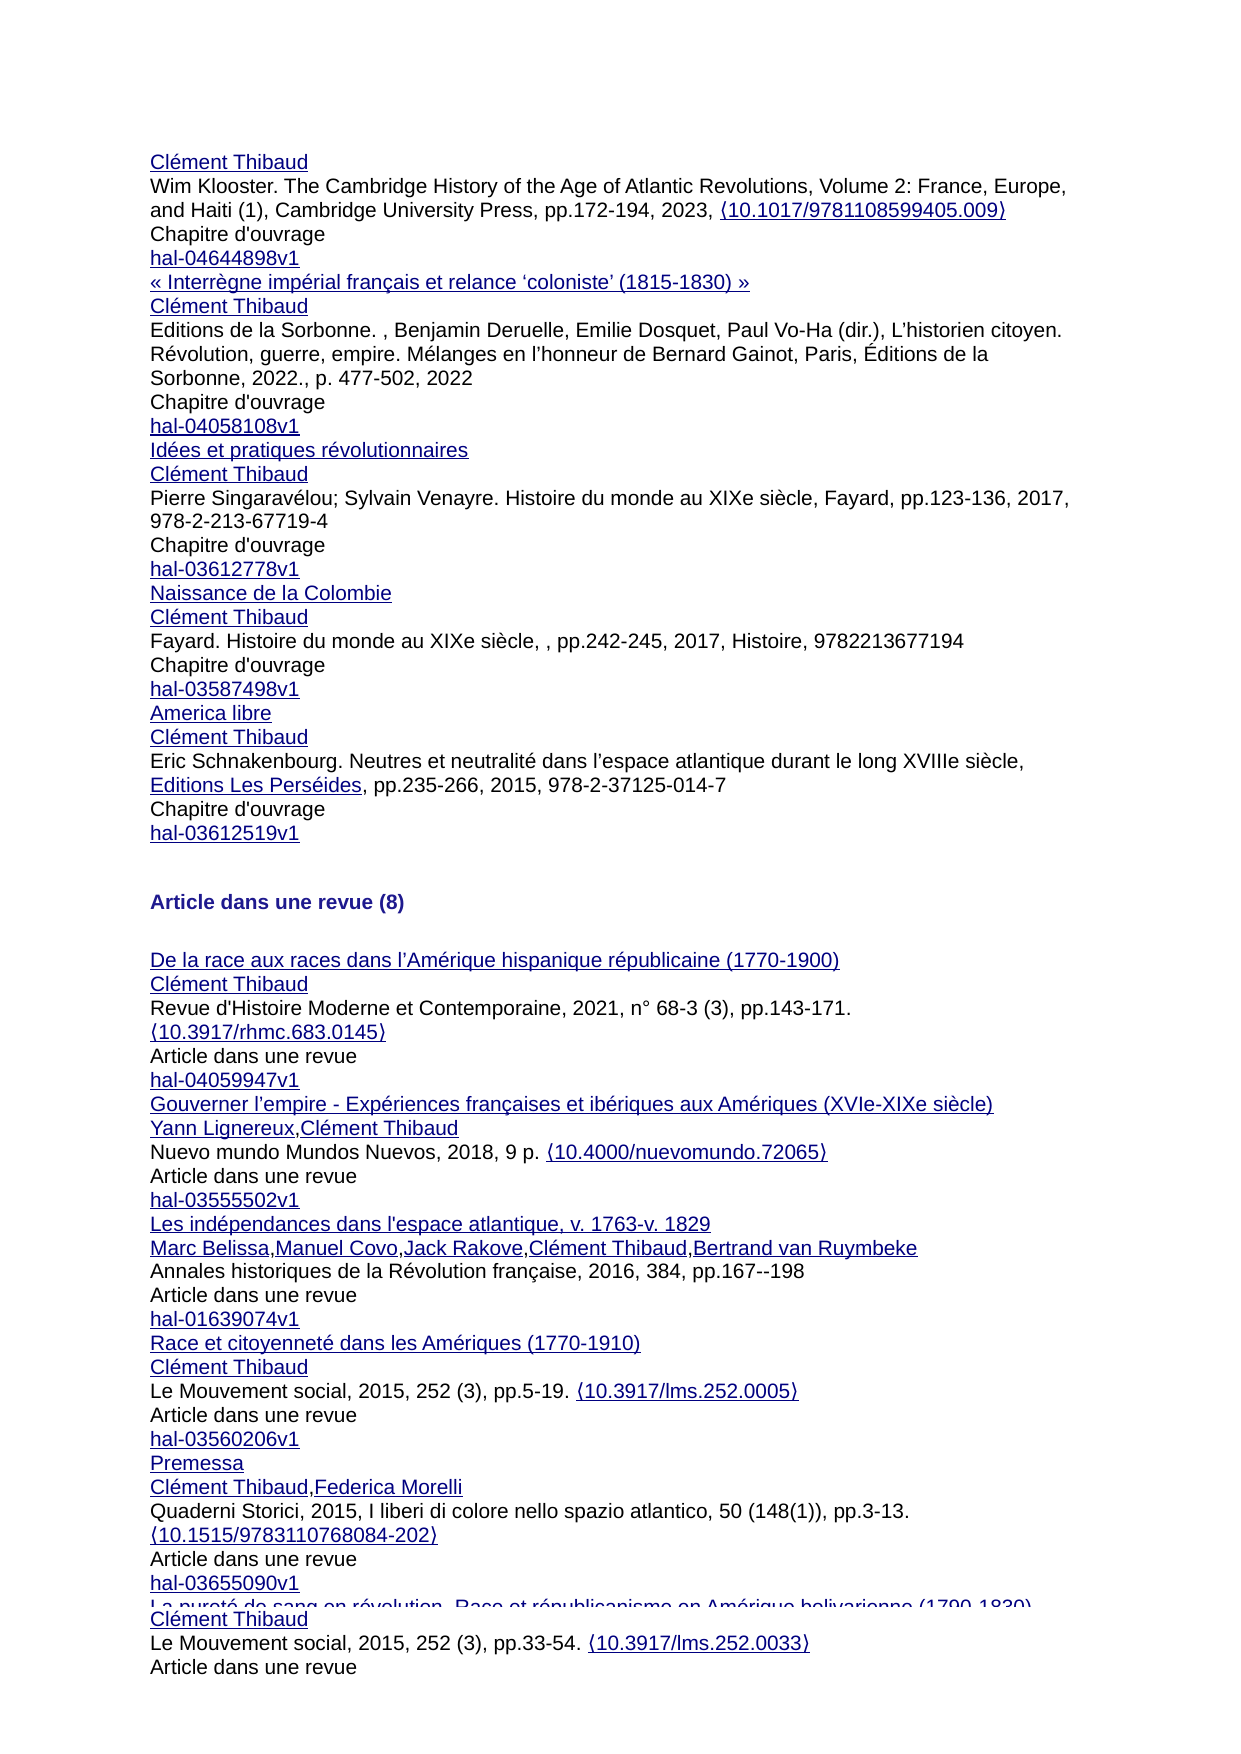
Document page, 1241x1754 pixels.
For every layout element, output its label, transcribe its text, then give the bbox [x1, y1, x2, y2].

table_cell « Interrègne impérial français et relance ‘coloniste’ (1815-1830) » Clément Thibaud Editions de la Sorbonne. , Benjamin Deruelle, Emilie Dosquet, Paul Vo-Ha (dir.), L’historien citoyen. Révolution, guerre, empire. Mélanges en l’honneur de Bernard Gainot, Paris, Éditions de la Sorbonne, 2022., p. 477-502, 2022 Chapitre d'ouvrage hal-04058108v1 [150, 270, 1090, 437]
table_cell Premessa Clément Thibaud,Federica Morelli Quaderni Storici, 2015, I liberi di colore nello spazio atlantico, 50 (148(1)), pp.3-13. ⟨10.1515/9783110768084-202⟩ Article dans une revue hal-03655090v1 [150, 1451, 1090, 1595]
table_cell La pureté de sang en révolution. Race et républicanisme en Amérique bolivarienne (1790-1830) Clément Thibaud Le Mouvement social, 2015, 252 (3), pp.33-54. ⟨10.3917/lms.252.0033⟩ Article dans une revue [150, 1595, 1090, 1679]
table_cell Gouverner l’empire - Expériences françaises et ibériques aux Amériques (XVIe-XIXe siècle) Yann Lignereux,Clément Thibaud Nuevo mundo Mundos Nuevos, 2018, 9 p. ⟨10.4000/nuevomundo.72065⟩ Article dans une revue hal-03555502v1 [150, 1092, 1090, 1211]
table_cell Les indépendances dans l'espace atlantique, v. 1763-v. 1829 Marc Belissa,Manuel Covo,Jack Rakove,Clément Thibaud,Bertrand van Ruymbeke Annales historiques de la Révolution française, 2016, 384, pp.167--198 Article dans une revue hal-01639074v1 [150, 1211, 1090, 1331]
table_cell Naissance de la Colombie Clément Thibaud Fayard. Histoire du monde au XIXe siècle, , pp.242-245, 2017, Histoire, 9782213677194 Chapitre d'ouvrage hal-03587498v1 [150, 581, 1090, 701]
table_cell Idées et pratiques révolutionnaires Clément Thibaud Pierre Singaravélou; Sylvain Venayre. Histoire du monde au XIXe siècle, Fayard, pp.123-136, 2017, 978-2-213-67719-4 Chapitre d'ouvrage hal-03612778v1 [150, 438, 1090, 581]
table_cell Clément Thibaud Wim Klooster. The Cambridge History of the Age of Atlantic Revolutions, Volume 2: France, Europe, and Haiti (1), Cambridge University Press, pp.172-194, 2023, ⟨10.1017/9781108599405.009⟩ Chapitre d'ouvrage hal-04644898v1 [150, 150, 1090, 270]
table_cell Race et citoyenneté dans les Amériques (1770-1910) Clément Thibaud Le Mouvement social, 2015, 252 (3), pp.5-19. ⟨10.3917/lms.252.0005⟩ Article dans une revue hal-03560206v1 [150, 1331, 1090, 1451]
table_cell America libre Clément Thibaud Eric Schnakenbourg. Neutres et neutralité dans l’espace atlantique durant le long XVIIIe siècle, Editions Les Perséides, pp.235-266, 2015, 978-2-37125-014-7 Chapitre d'ouvrage hal-03612519v1 [150, 701, 1090, 845]
table_header De la race aux races dans l’Amérique hispanique républicaine (1770-1900) Clément Thibaud Revue d'Histoire Moderne et Contemporaine, 2021, n° 68-3 (3), pp.143-171. ⟨10.3917/rhmc.683.0145⟩ Article dans une revue hal-04059947v1 [150, 948, 1090, 1092]
subtitle Article dans une revue (8) [150, 889, 1090, 913]
